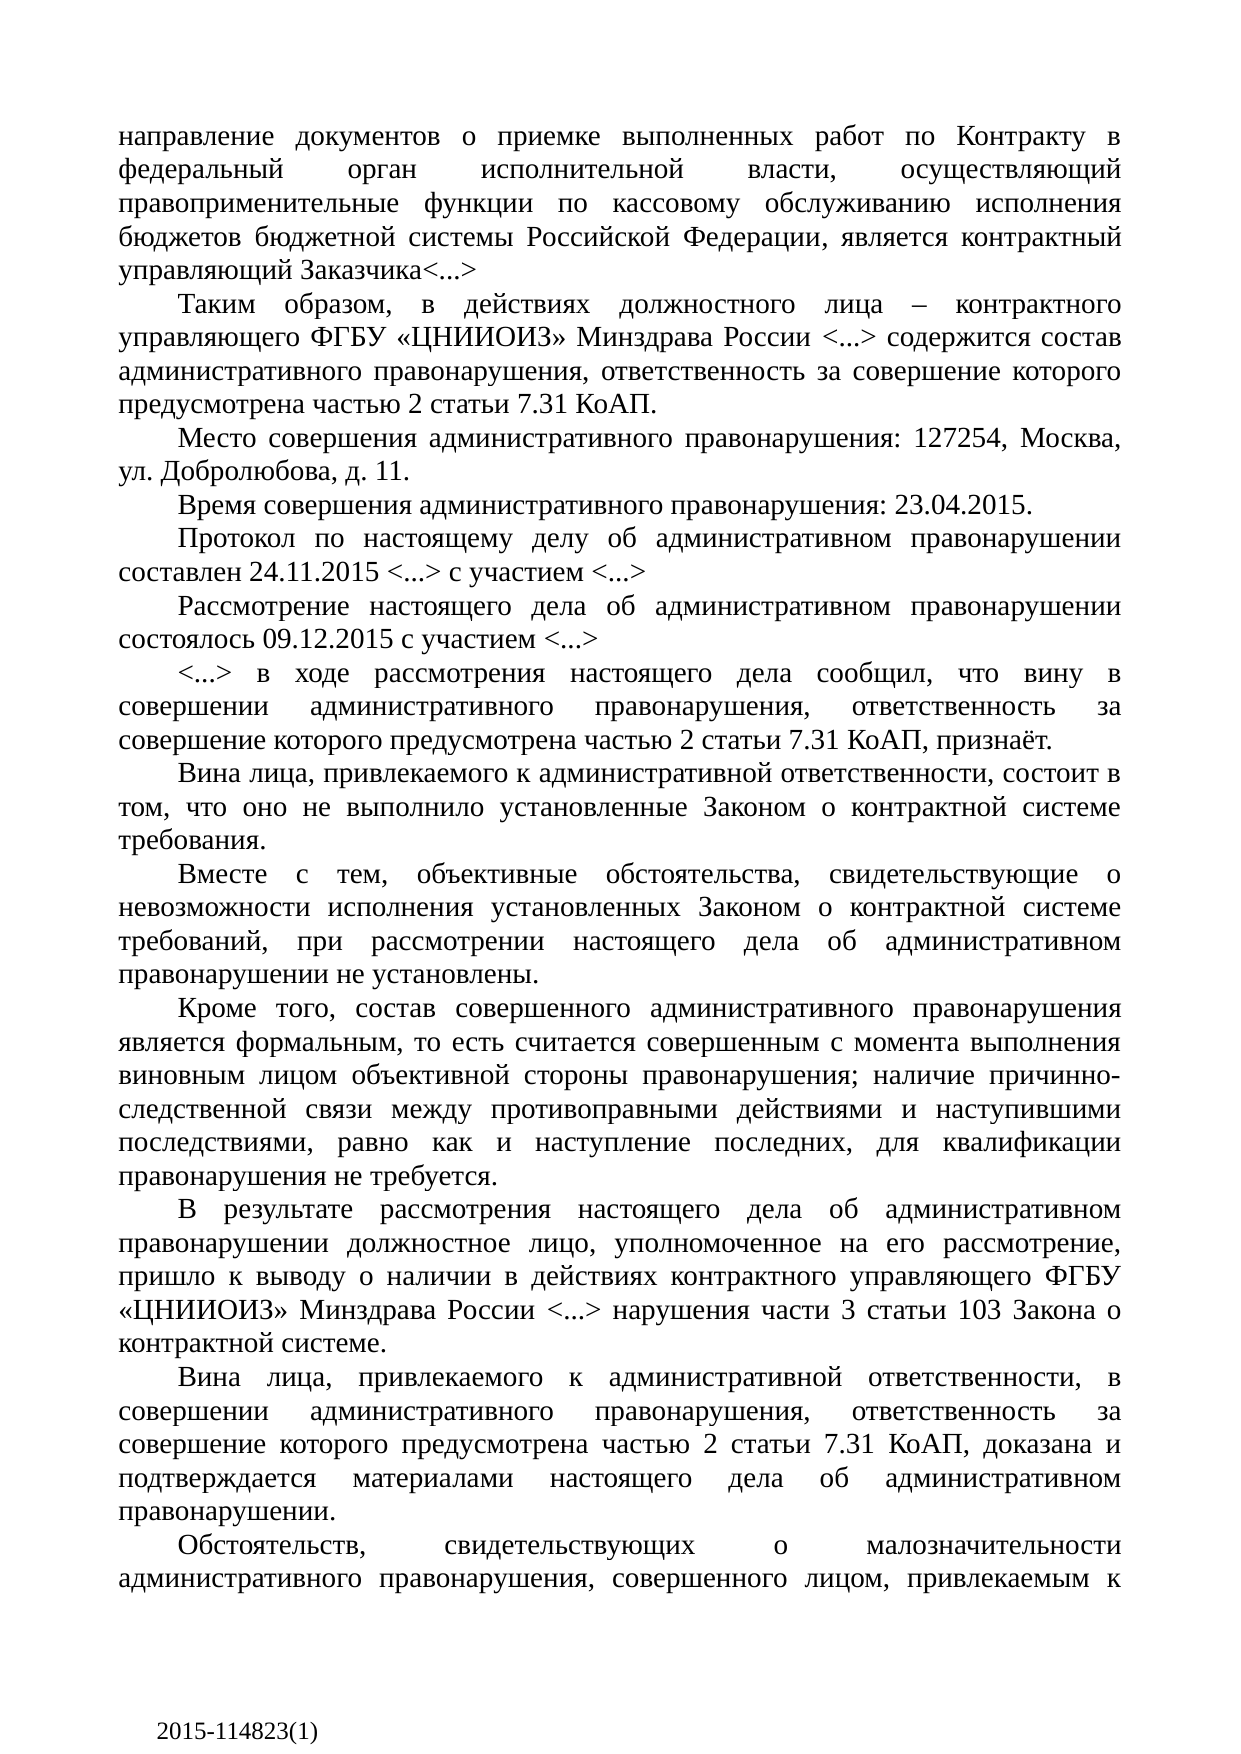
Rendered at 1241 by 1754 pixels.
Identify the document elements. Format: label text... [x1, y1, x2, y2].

text Вместе с тем, объективные обстоятельства, свидетельствующие о невозможности исполнения установленных Законом о контрактной системе требований, при рассмотрении настоящего дела об административном правонарушении не установлены. [118, 856, 1122, 990]
text <...> в ходе рассмотрения настоящего дела сообщил, что вину в совершении административного правонарушения, ответственность за совершение которого предусмотрена частью 2 статьи 7.31 КоАП, признаёт. [118, 655, 1122, 755]
text Обстоятельств, свидетельствующих о малозначительности административного правонарушения, совершенного лицом, привлекаемым к [118, 1527, 1122, 1594]
text Вина лица, привлекаемого к административной ответственности, в совершении административного правонарушения, ответственность за совершение которого предусмотрена частью 2 статьи 7.31 КоАП, доказана и подтверждается материалами настоящего дела об административном правонарушении. [118, 1359, 1122, 1527]
text Рассмотрение настоящего дела об административном правонарушении состоялось 09.12.2015 с участием <...> [118, 588, 1122, 655]
text В результате рассмотрения настоящего дела об административном правонарушении должностное лицо, уполномоченное на его рассмотрение, пришло к выводу о наличии в действиях контрактного управляющего ФГБУ «ЦНИИОИЗ» Минздрава России <...> нарушения части 3 статьи 103 Закона о контрактной системе. [118, 1191, 1122, 1359]
text направление документов о приемке выполненных работ по Контракту в федеральный орган исполнительной власти, осуществляющий правоприменительные функции по кассовому обслуживанию исполнения бюджетов бюджетной системы Российской Федерации, является контрактный управляющий Заказчика<...> [118, 118, 1122, 286]
text Место совершения административного правонарушения: 127254, Москва, ул. Добролюбова, д. 11. [118, 420, 1122, 487]
text Протокол по настоящему делу об административном правонарушении составлен 24.11.2015 <...> с участием <...> [118, 521, 1122, 588]
text Время совершения административного правонарушения: 23.04.2015. [118, 487, 1122, 521]
text Вина лица, привлекаемого к административной ответственности, состоит в том, что оно не выполнило установленные Законом о контрактной системе требования. [118, 755, 1122, 856]
text Кроме того, состав совершенного административного правонарушения является формальным, то есть считается совершенным с момента выполнения виновным лицом объективной стороны правонарушения; наличие причинно-следственной связи между противоправными действиями и наступившими последствиями, равно как и наступление последних, для квалификации правонарушения не требуется. [118, 990, 1122, 1191]
text Таким образом, в действиях должностного лица – контрактного управляющего ФГБУ «ЦНИИОИЗ» Минздрава России <...> содержится состав административного правонарушения, ответственность за совершение которого предусмотрена частью 2 статьи 7.31 КоАП. [118, 286, 1122, 420]
